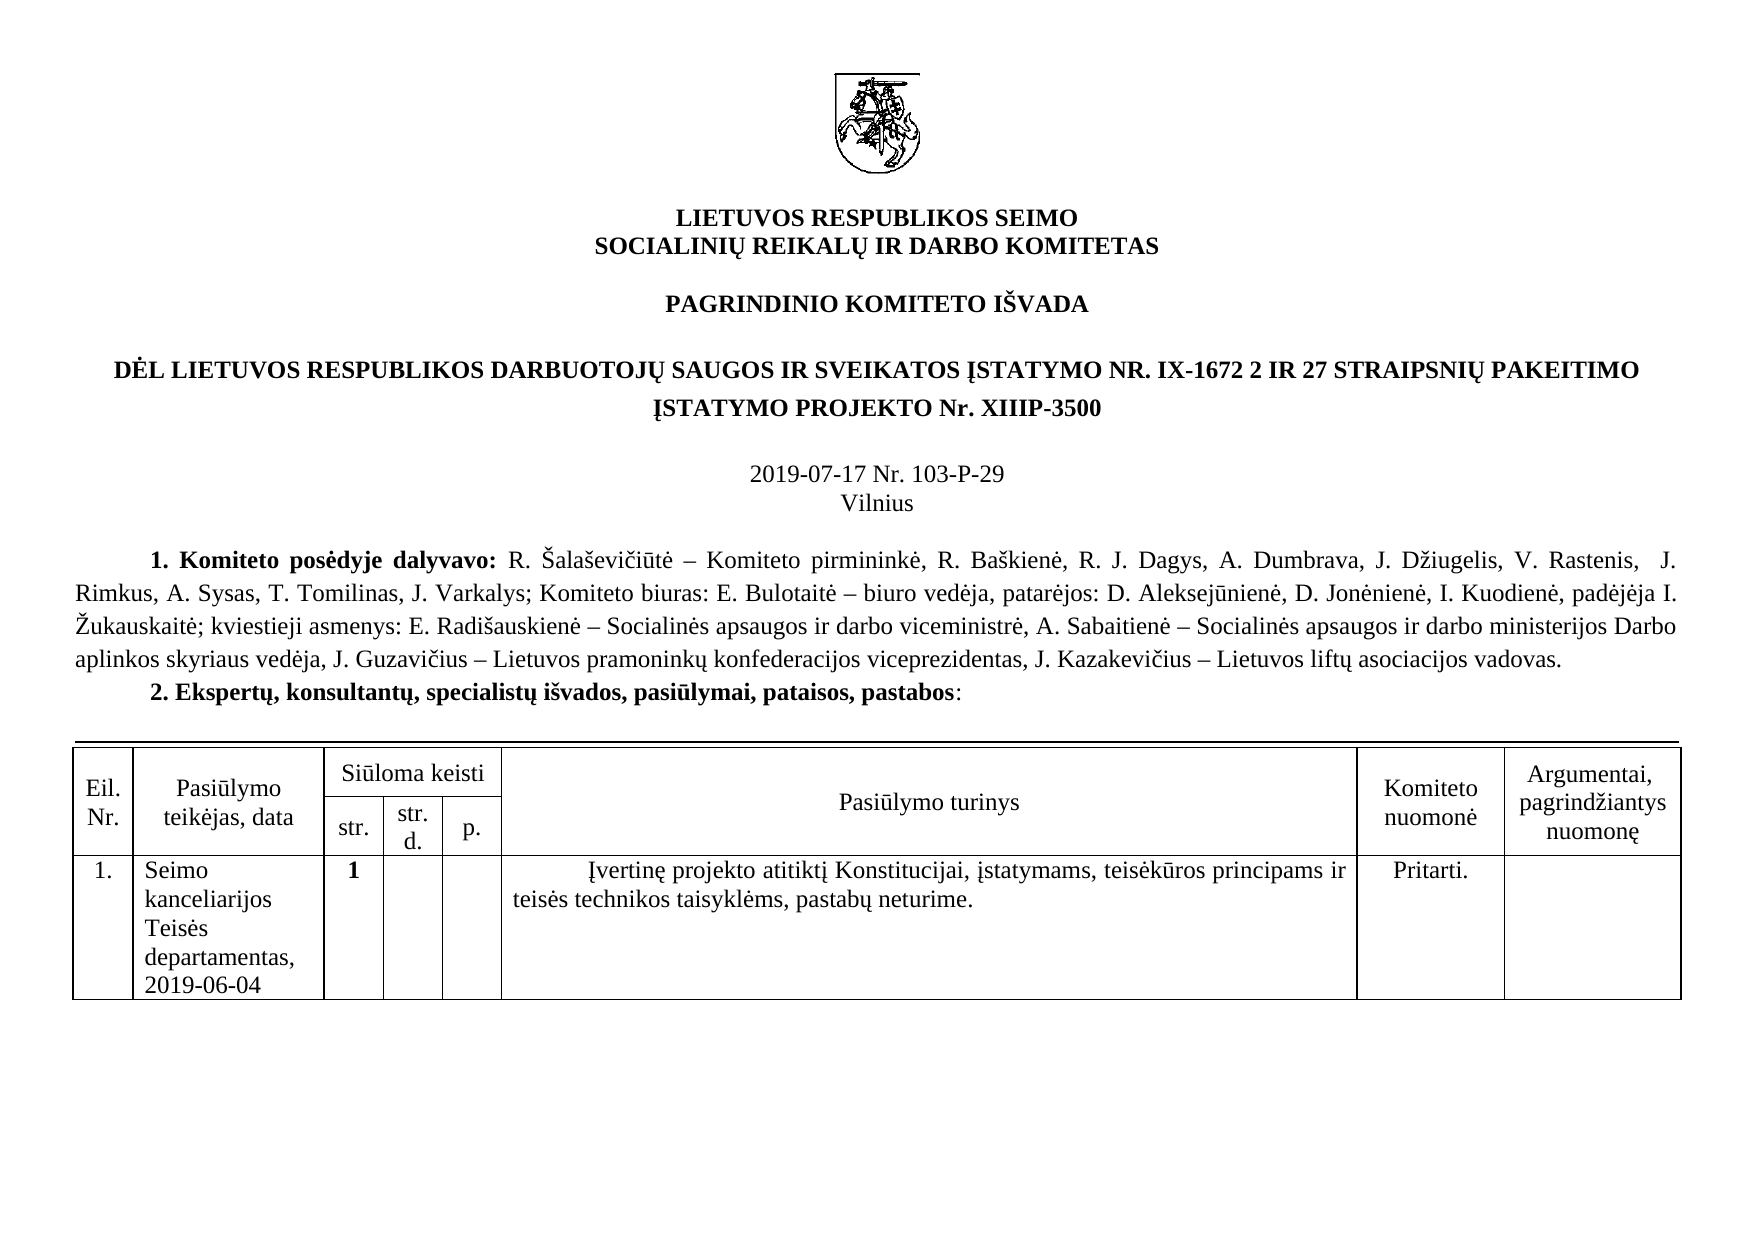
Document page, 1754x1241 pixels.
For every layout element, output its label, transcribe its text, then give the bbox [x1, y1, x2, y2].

table_cell [384, 856, 442, 999]
table_header Pasiūlymo teikėjas, data [134, 748, 323, 855]
table_cell Pritarti. [1358, 856, 1504, 999]
text Socialinių reikalų ir darbo komitetas [75, 231, 1679, 260]
table_header Komiteto nuomonė [1358, 748, 1504, 855]
table_cell [443, 856, 501, 999]
table_cell p. [443, 797, 501, 855]
table_cell Seimo kanceliarijos Teisės departamentas, 2019-06-04 [134, 856, 323, 999]
table_header Pasiūlymo turinys [502, 748, 1356, 855]
text 2019-07-17 Nr. 103-P-29 [75, 459, 1679, 488]
text DĖL LIETUVOS RESPUBLIKOS DARBUOTOJŲ SAUGOS IR SVEIKATOS ĮSTATYMO NR. IX-1672 2 IR 27 STRAIPSNIŲ PAKEITIMO ĮSTATYMO PROJEKTO Nr. XIIIP-3500 [75, 346, 1679, 421]
text 2. Ekspertų, konsultantų, specialistų išvados, pasiūlymai, pataisos, pastabos: [75, 677, 1679, 706]
text Vilnius [75, 488, 1679, 516]
table_header Eil. Nr. [74, 748, 132, 855]
table_cell str. d. [384, 797, 442, 855]
table_header Argumentai, pagrindžiantys nuomonę [1505, 748, 1680, 855]
table_cell 1. [74, 856, 132, 999]
table_cell Įvertinę projekto atitiktį Konstitucijai, įstatymams, teisėkūros principams ir teisės technikos taisyklėms, pastabų neturime. [502, 856, 1356, 999]
table_header Siūloma keisti [325, 748, 501, 796]
table_cell str. [325, 797, 383, 855]
text Pagrindinio komiteto IŠVADA [75, 289, 1679, 318]
text 1. Komiteto posėdyje dalyvavo: R. Šalaševičiūtė – Komiteto pirmininkė, R. Baškienė, R. J. Dagys, A. Dumbrava, J. Džiugelis, V. Rastenis, J. Rimkus, A. Sysas, T. Tomilinas, J. Varkalys; Komiteto biuras: E. Bulotaitė – biuro vedėja, patarėjos: D. Aleksejūnienė, D. Jonėnienė, I. Kuodienė, padėjėja I. Žukauskaitė; kviestieji asmenys: E. Radišauskienė – Socialinės apsaugos ir darbo viceministrė, A. Sabaitienė – Socialinės apsaugos ir darbo ministerijos Darbo aplinkos skyriaus vedėja, J. Guzavičius – Lietuvos pramoninkų konfederacijos viceprezidentas, J. Kazakevičius – Lietuvos liftų asociacijos vadovas. [75, 545, 1679, 673]
table_cell [1505, 856, 1680, 999]
text LIETUVOS RESPUBLIKOS SEIMO [75, 203, 1679, 231]
table_cell 1 [325, 856, 383, 999]
